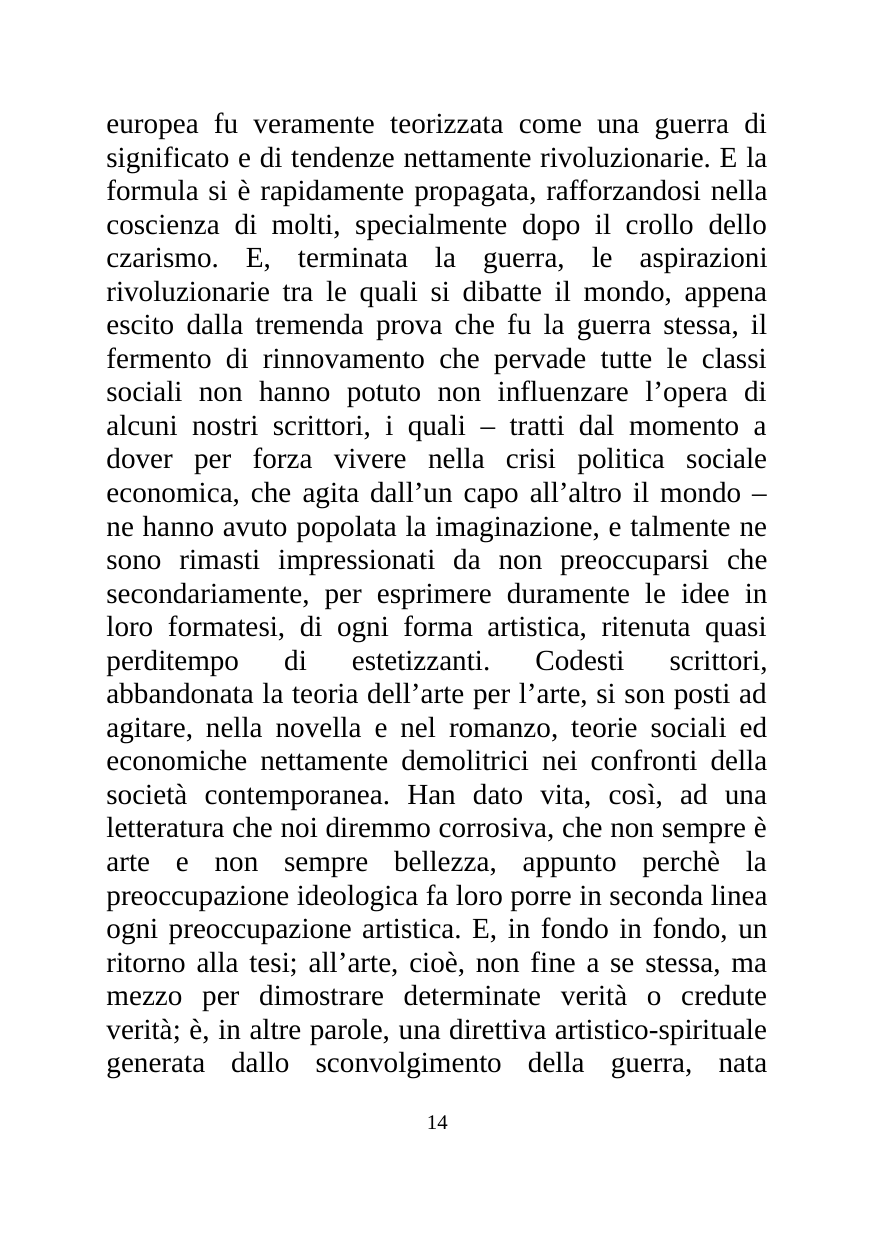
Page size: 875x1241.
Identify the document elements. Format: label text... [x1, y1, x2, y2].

text europea fu veramente teorizzata come una guerra di significato e di tendenze nettamente rivoluzionarie. E la formula si è rapidamente propagata, rafforzandosi nella coscienza di molti, specialmente dopo il crollo dello czarismo. E, terminata la guerra, le aspirazioni rivoluzionarie tra le quali si dibatte il mondo, appena escito dalla tremenda prova che fu la guerra stessa, il fermento di rinnovamento che pervade tutte le classi sociali non hanno potuto non influenzare l’opera di alcuni nostri scrittori, i quali – tratti dal momento a dover per forza vivere nella crisi politica sociale economica, che agita dall’un capo all’altro il mondo – ne hanno avuto popolata la imaginazione, e talmente ne sono rimasti impressionati da non preoccuparsi che secondariamente, per esprimere duramente le idee in loro formatesi, di ogni forma artistica, ritenuta quasi perditempo di estetizzanti. Codesti scrittori, abbandonata la teoria dell’arte per l’arte, si son posti ad agitare, nella novella e nel romanzo, teorie sociali ed economiche nettamente demolitrici nei confronti della società contemporanea. Han dato vita, così, ad una letteratura che noi diremmo corrosiva, che non sempre è arte e non sempre bellezza, appunto perchè la preoccupazione ideologica fa loro porre in seconda linea ogni preoccupazione artistica. E, in fondo in fondo, un ritorno alla tesi; all’arte, cioè, non fine a se stessa, ma mezzo per dimostrare determinate verità o credute verità; è, in altre parole, una direttiva artistico-spirituale generata dallo sconvolgimento della guerra, nata [106, 106, 768, 1079]
